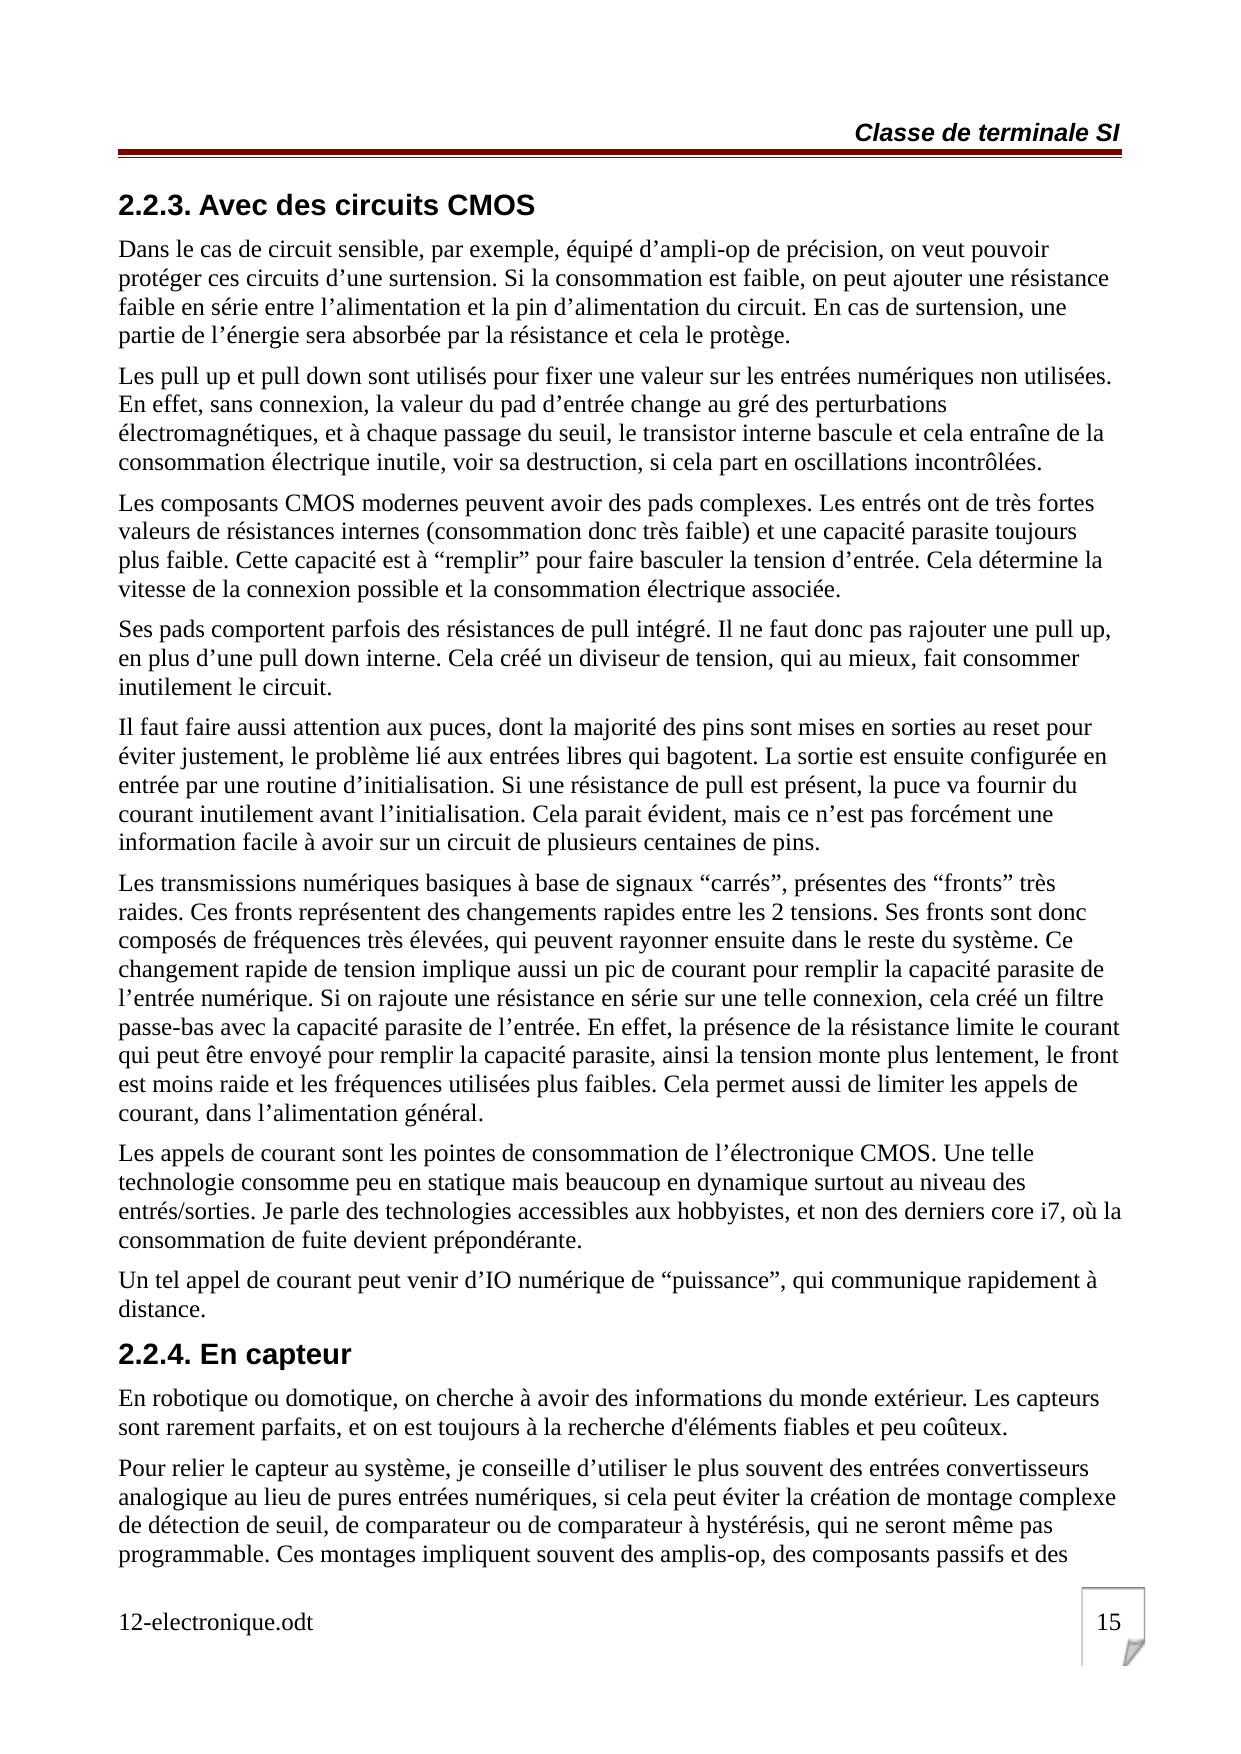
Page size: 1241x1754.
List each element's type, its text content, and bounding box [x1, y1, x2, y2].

subtitle 2.2.3. Avec des circuits CMOS [118, 188, 1122, 222]
subtitle 2.2.4. En capteur [118, 1337, 1122, 1371]
text Les transmissions numériques basiques à base de signaux “carrés”, présentes des “fronts” très raides. Ces fronts représentent des changements rapides entre les 2 tensions. Ses fronts sont donc composés de fréquences très élevées, qui peuvent rayonner ensuite dans le reste du système. Ce changement rapide de tension implique aussi un pic de courant pour remplir la capacité parasite de l’entrée numérique. Si on rajoute une résistance en série sur une telle connexion, cela créé un filtre passe-bas avec la capacité parasite de l’entrée. En effet, la présence de la résistance limite le courant qui peut être envoyé pour remplir la capacité parasite, ainsi la tension monte plus lentement, le front est moins raide et les fréquences utilisées plus faibles. Cela permet aussi de limiter les appels de courant, dans l’alimentation général. [118, 868, 1122, 1127]
text Les composants CMOS modernes peuvent avoir des pads complexes. Les entrés ont de très fortes valeurs de résistances internes (consommation donc très faible) et une capacité parasite toujours plus faible. Cette capacité est à “remplir” pour faire basculer la tension d’entrée. Cela détermine la vitesse de la connexion possible et la consommation électrique associée. [118, 488, 1122, 603]
text En robotique ou domotique, on cherche à avoir des informations du monde extérieur. Les capteurs sont rarement parfaits, et on est toujours à la recherche d'éléments fiables et peu coûteux. [118, 1383, 1122, 1441]
text Les appels de courant sont les pointes de consommation de l’électronique CMOS. Une telle technologie consomme peu en statique mais beaucoup en dynamique surtout au niveau des entrés/sorties. Je parle des technologies accessibles aux hobbyistes, et non des derniers core i7, où la consommation de fuite devient prépondérante. [118, 1138, 1122, 1253]
text Ses pads comportent parfois des résistances de pull intégré. Il ne faut donc pas rajouter une pull up, en plus d’une pull down interne. Cela créé un diviseur de tension, qui au mieux, fait consommer inutilement le circuit. [118, 614, 1122, 701]
text Dans le cas de circuit sensible, par exemple, équipé d’ampli-op de précision, on veut pouvoir protéger ces circuits d’une surtension. Si la consommation est faible, on peut ajouter une résistance faible en série entre l’alimentation et la pin d’alimentation du circuit. En cas de surtension, une partie de l’énergie sera absorbée par la résistance et cela le protège. [118, 234, 1122, 349]
text Pour relier le capteur au système, je conseille d’utiliser le plus souvent des entrées convertisseurs analogique au lieu de pures entrées numériques, si cela peut éviter la création de montage complexe de détection de seuil, de comparateur ou de comparateur à hystérésis, qui ne seront même pas programmable. Ces montages impliquent souvent des amplis-op, des composants passifs et des [118, 1453, 1122, 1568]
text Les pull up et pull down sont utilisés pour fixer une valeur sur les entrées numériques non utilisées. En effet, sans connexion, la valeur du pad d’entrée change au gré des perturbations électromagnétiques, et à chaque passage du seuil, le transistor interne bascule et cela entraîne de la consommation électrique inutile, voir sa destruction, si cela part en oscillations incontrôlées. [118, 361, 1122, 476]
text Un tel appel de courant peut venir d’IO numérique de “puissance”, qui communique rapidement à distance. [118, 1265, 1122, 1323]
text Il faut faire aussi attention aux puces, dont la majorité des pins sont mises en sorties au reset pour éviter justement, le problème lié aux entrées libres qui bagotent. La sortie est ensuite configurée en entrée par une routine d’initialisation. Si une résistance de pull est présent, la puce va fournir du courant inutilement avant l’initialisation. Cela parait évident, mais ce n’est pas forcément une information facile à avoir sur un circuit de plusieurs centaines de pins. [118, 712, 1122, 856]
